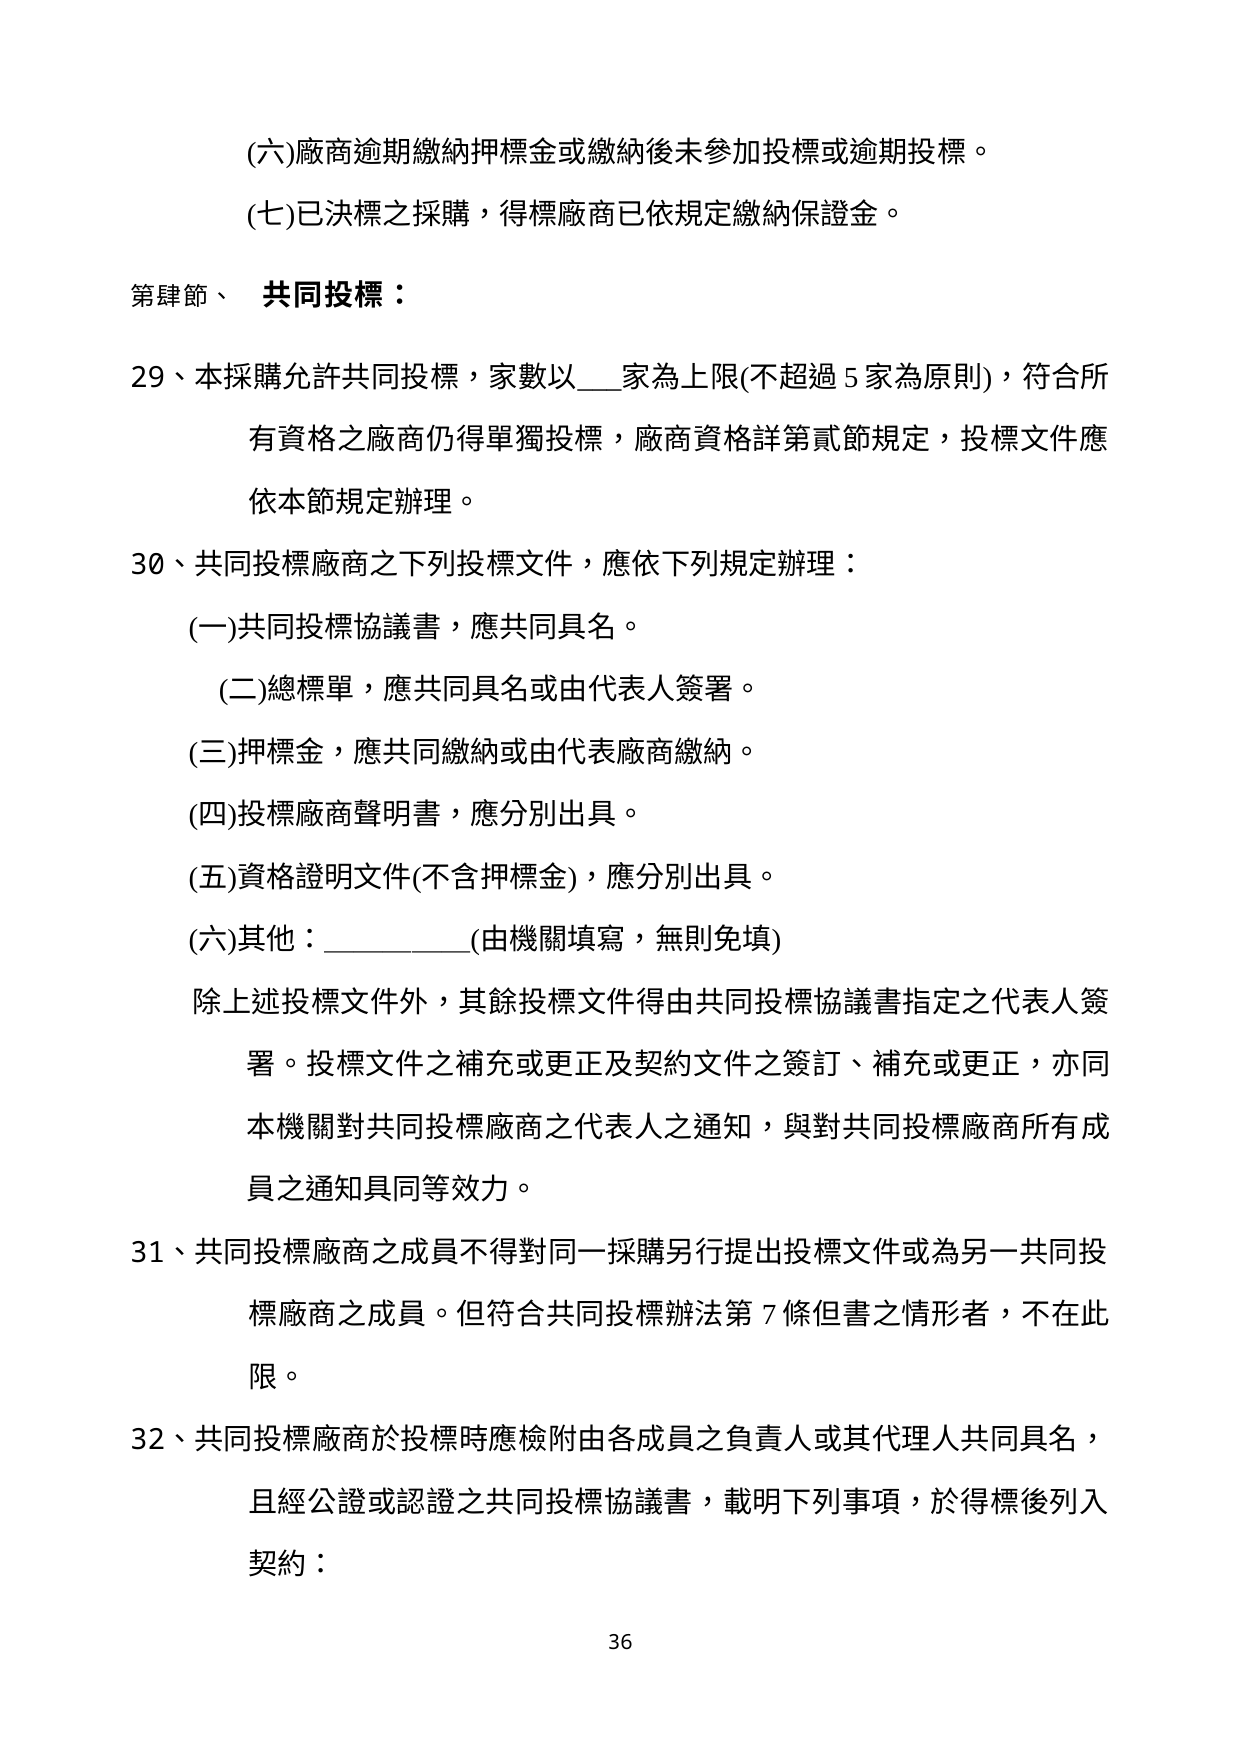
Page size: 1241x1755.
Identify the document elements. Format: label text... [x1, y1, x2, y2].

list 共同投標： [130, 251, 1110, 314]
list 本採購允許共同投標，家數以___家為上限(不超過5家為原則)，符合所有資格之廠商仍得單獨投標，廠商資格詳第貳節規定，投標文件應依本節規定辦理。 [130, 333, 1110, 520]
text 除上述投標文件外，其餘投標文件得由共同投標協議書指定之代表人簽署。投標文件之補充或更正及契約文件之簽訂、補充或更正，亦同。本機關對共同投標廠商之代表人之通知，與對共同投標廠商所有成員之通知具同等效力。 [130, 958, 1110, 1208]
list 共同投標廠商之成員不得對同一採購另行提出投標文件或為另一共同投標廠商之成員。但符合共同投標辦法第7條但書之情形者，不在此限。 [130, 1208, 1110, 1395]
text (二)總標單，應共同具名或由代表人簽署。 [189, 645, 1110, 708]
text (六)其他：＿＿＿＿＿(由機關填寫，無則免填) [130, 895, 1110, 958]
list 共同投標廠商於投標時應檢附由各成員之負責人或其代理人共同具名，且經公證或認證之共同投標協議書，載明下列事項，於得標後列入契約： [130, 1395, 1110, 1583]
text (五)資格證明文件(不含押標金)，應分別出具。 [130, 833, 1110, 895]
text (七)已決標之採購，得標廠商已依規定繳納保證金。 [130, 170, 1110, 233]
text (六)廠商逾期繳納押標金或繳納後未參加投標或逾期投標。 [130, 108, 1110, 170]
list 共同投標廠商之下列投標文件，應依下列規定辦理： [130, 520, 1110, 583]
text (一)共同投標協議書，應共同具名。 [130, 583, 1110, 645]
text (四)投標廠商聲明書，應分別出具。 [130, 770, 1110, 833]
text (三)押標金，應共同繳納或由代表廠商繳納。 [130, 708, 1110, 770]
